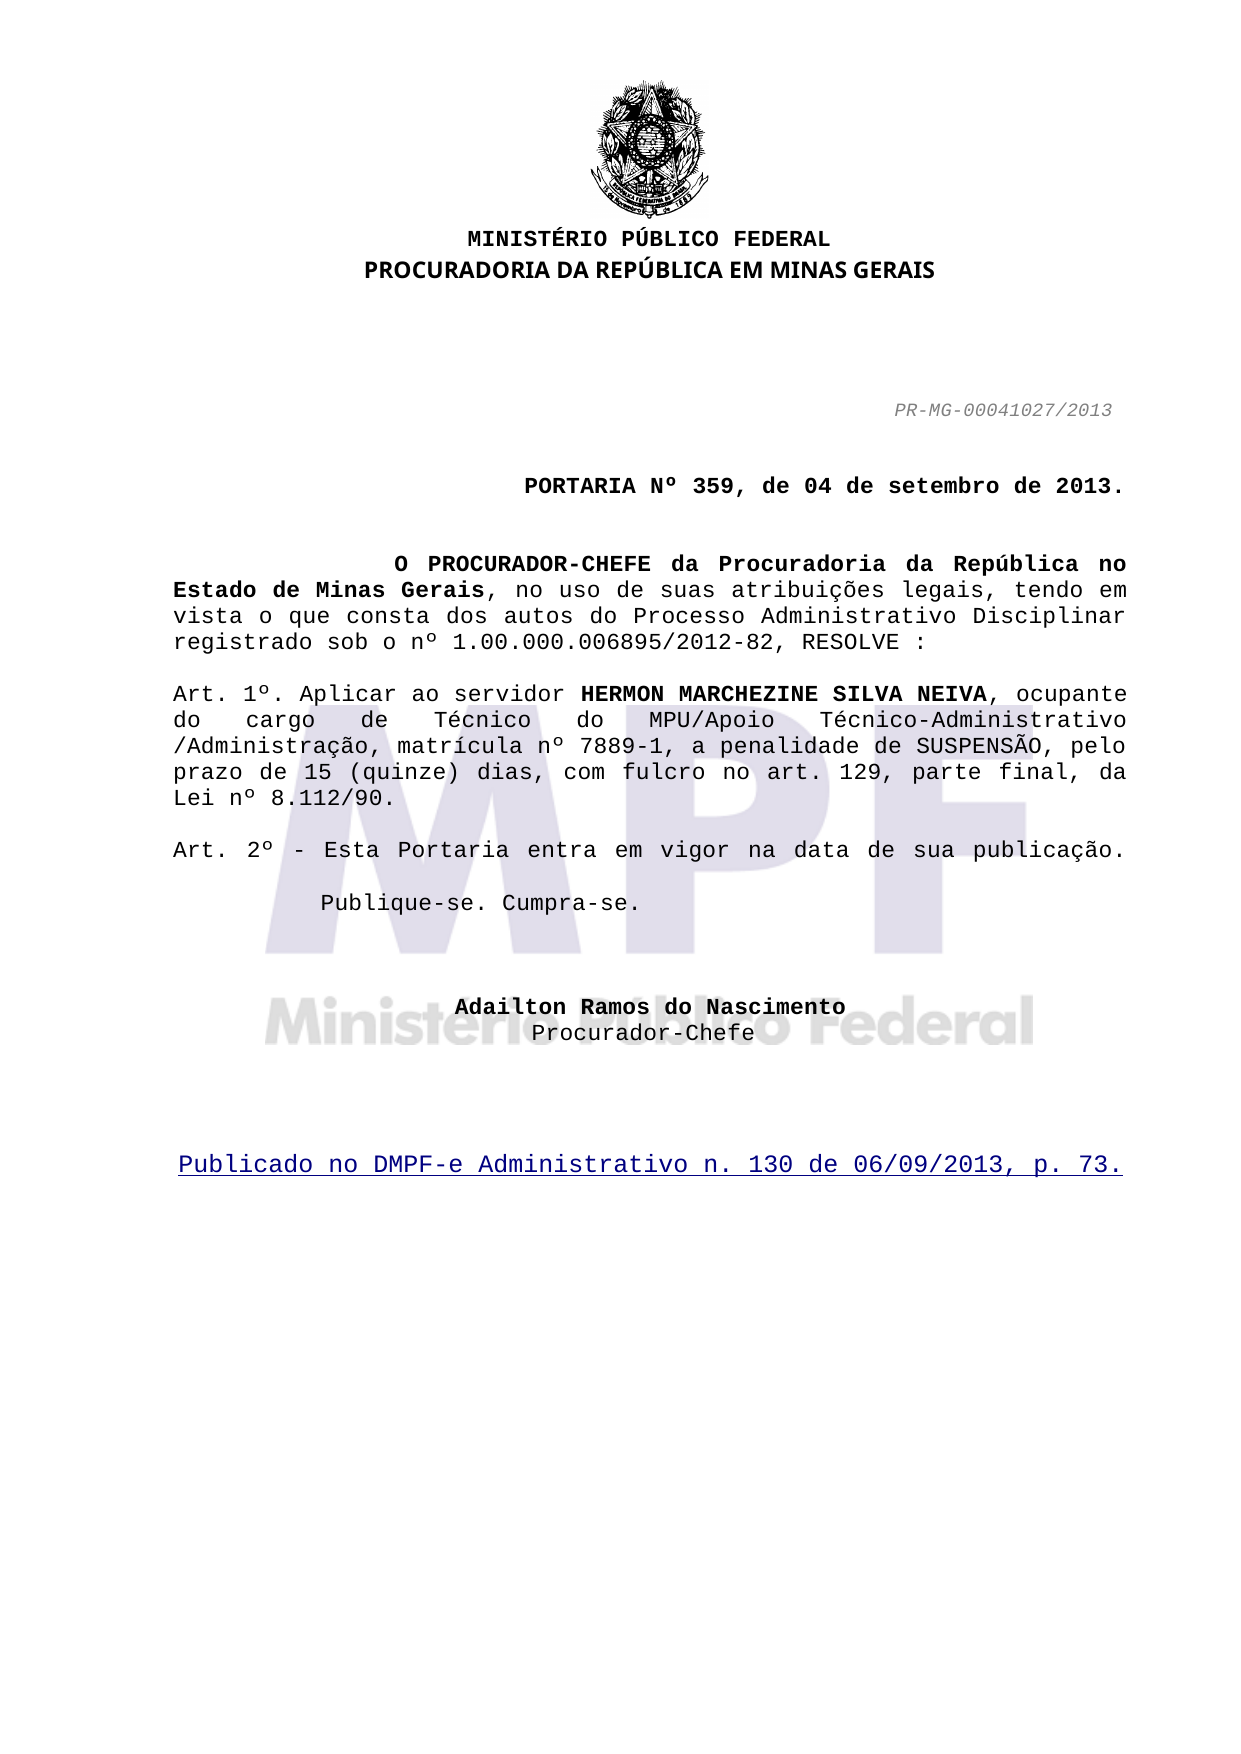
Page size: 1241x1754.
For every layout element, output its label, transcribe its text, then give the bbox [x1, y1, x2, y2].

picture [590, 80, 709, 219]
picture [265, 813, 1034, 839]
text Publique-se. Cumpra-se. [173, 891, 1128, 917]
picture [265, 917, 1034, 995]
text Publicado no DMPF-e Administrativo n. 130 de 06/09/2013, p. 73. [173, 1151, 1128, 1180]
text Art. 1º. Aplicar ao servidor HERMON MARCHEZINE SILVA NEIVA, ocupante do cargo de Técnico do MPU/Apoio Técnico-Administrativo /Administração, matrícula nº 7889-1, a penalidade de SUSPENSÃO, pelo prazo de 15 (quinze) dias, com fulcro no art. 129, parte final, da Lei nº 8.112/90. [173, 683, 1128, 813]
text Art. 2º - Esta Portaria entra em vigor na data de sua publicação. [173, 839, 1128, 891]
text Procurador-Chefe [173, 1021, 1128, 1047]
text PORTARIA Nº 359, de 04 de setembro de 2013. [173, 474, 1126, 500]
text Adailton Ramos do Nascimento [173, 995, 1128, 1021]
text PR-MG-00041027/2013 [173, 401, 1126, 422]
text O PROCURADOR-CHEFE da Procuradoria da República no Estado de Minas Gerais, no uso de suas atribuições legais, tendo em vista o que consta dos autos do Processo Administrativo Disciplinar registrado sob o nº 1.00.000.006895/2012-82, RESOLVE : [173, 552, 1128, 657]
